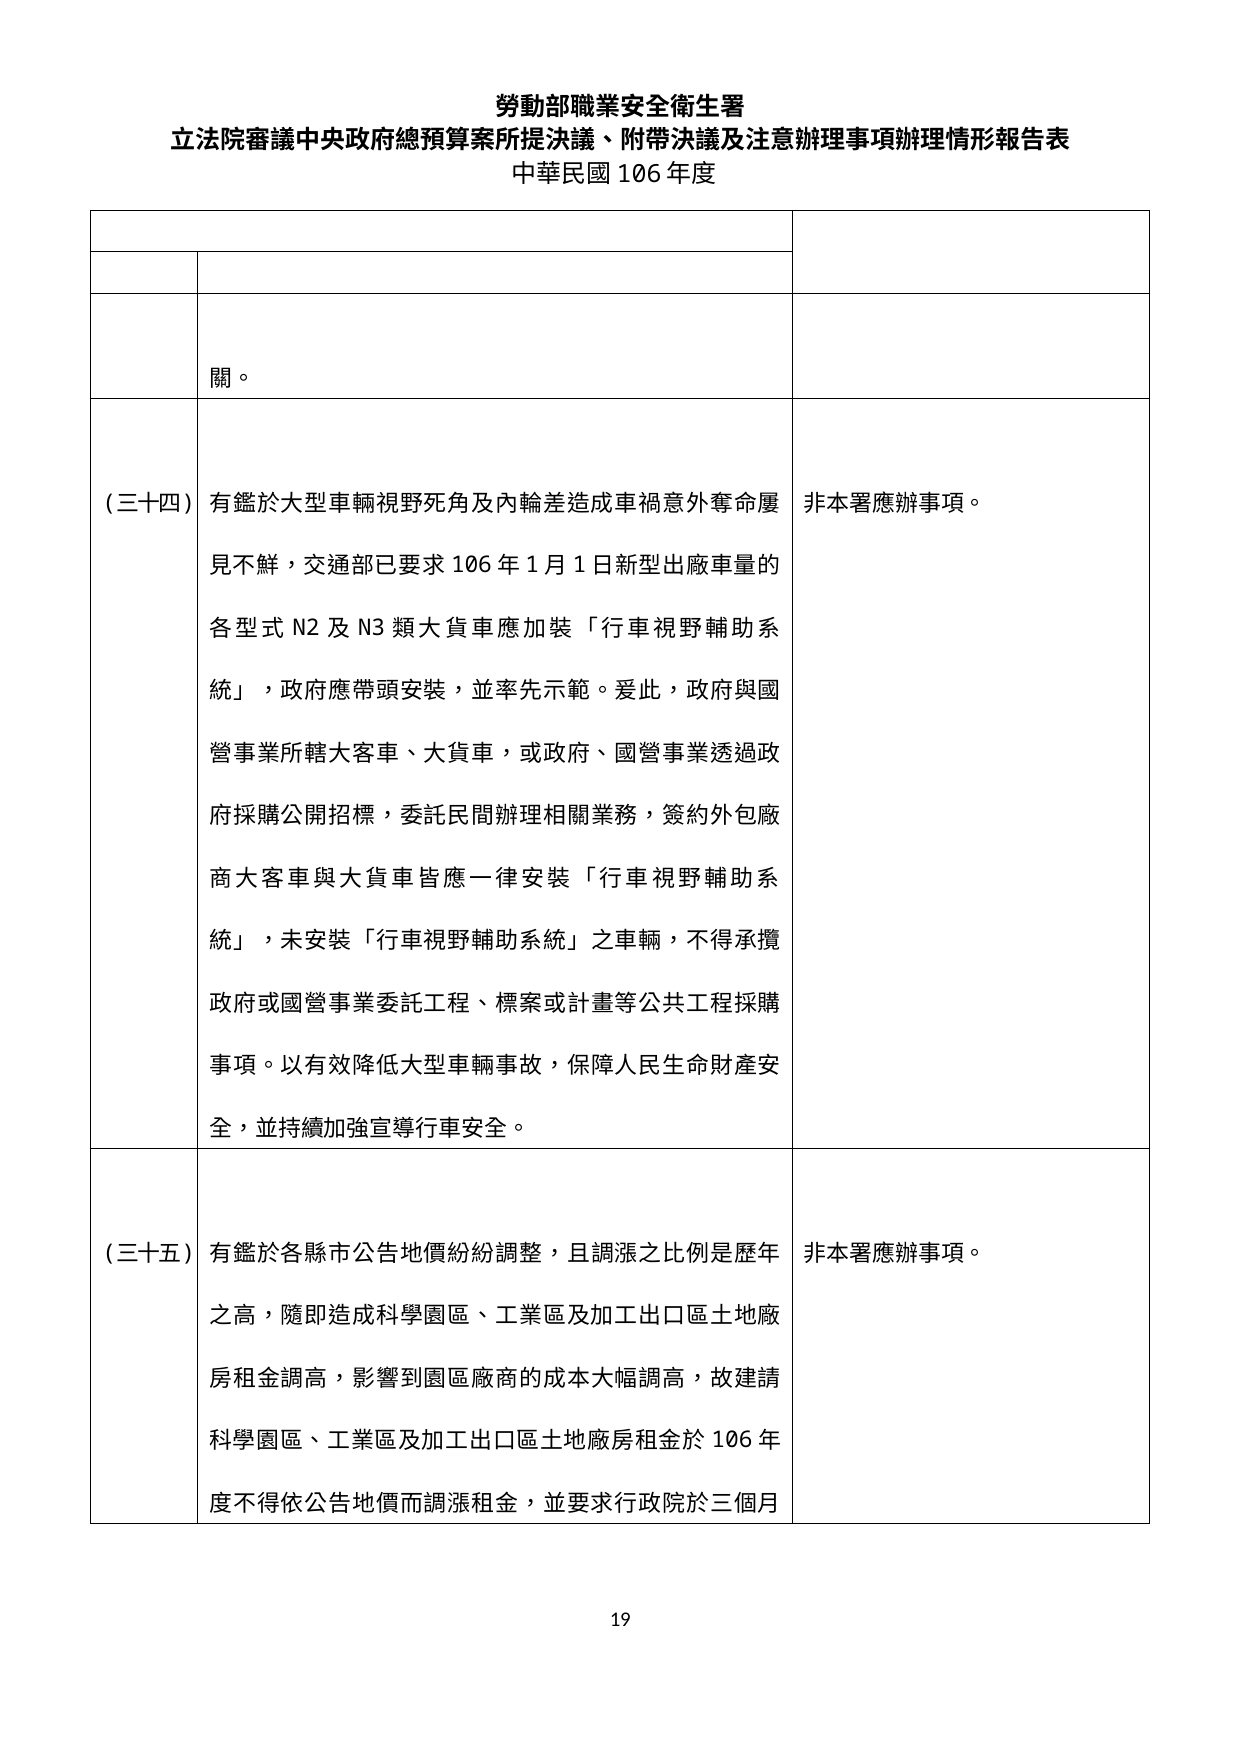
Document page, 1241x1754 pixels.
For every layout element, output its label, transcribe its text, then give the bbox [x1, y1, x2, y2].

table_cell 非本署應辦事項。 [793, 399, 1149, 1147]
table_cell (三十三) [91, 294, 197, 397]
table_header 辦理情形 [793, 211, 1149, 293]
table_cell 內 容 [198, 252, 792, 293]
table_cell 有鑑於大型車輛視野死角及內輪差造成車禍意外奪命屢見不鮮，交通部已要求106年1月1日新型出廠車量的各型式N2及N3類大貨車應加裝「行車視野輔助系統」，政府應帶頭安裝，並率先示範。爰此，政府與國營事業所轄大客車、大貨車，或政府、國營事業透過政府採購公開招標，委託民間辦理相關業務，簽約外包廠商大客車與大貨車皆應一律安裝「行車視野輔助系統」，未安裝「行車視野輔助系統」之車輛，不得承攬政府或國營事業委託工程、標案或計畫等公共工程採購事項。以有效降低大型車輛事故，保障人民生命財產安全，並持續加強宣導行車安全。 [198, 399, 792, 1147]
table_header 決議、附帶決議及注意事項 [91, 211, 792, 251]
table_cell (三十四) [91, 399, 197, 1147]
table_cell 有關生活圈道路交通系統建設計畫，其實際執行未針對生態研究、環境規劃與保育等面向進行審慎之評估，相關單位亦未能建立有效且實質的資訊公開與民眾參與途徑，在經費運用上流於補助形式。因此，對於生活圈道路交通系統建設計畫，其往後執行，應建立一套機制，應納入針對自然資源議題與資訊公開及民眾參與等評估，為公共建設必要性、公益性、品質與國家經費把關。 [198, 294, 792, 397]
table_cell (三十五) [91, 1149, 197, 1522]
table_cell 項 次 [91, 252, 197, 293]
table_cell 非本署應辦事項。 [793, 1149, 1149, 1522]
table_cell 有鑑於各縣市公告地價紛紛調整，且調漲之比例是歷年之高，隨即造成科學園區、工業區及加工出口區土地廠房租金調高，影響到園區廠商的成本大幅調高，故建請科學園區、工業區及加工出口區土地廠房租金於106年度不得依公告地價而調漲租金，並要求行政院於三個月內會同相關部會檢討可行之計收方案。 [198, 1149, 792, 1522]
table_cell 非本署應辦事項。 [793, 294, 1149, 397]
